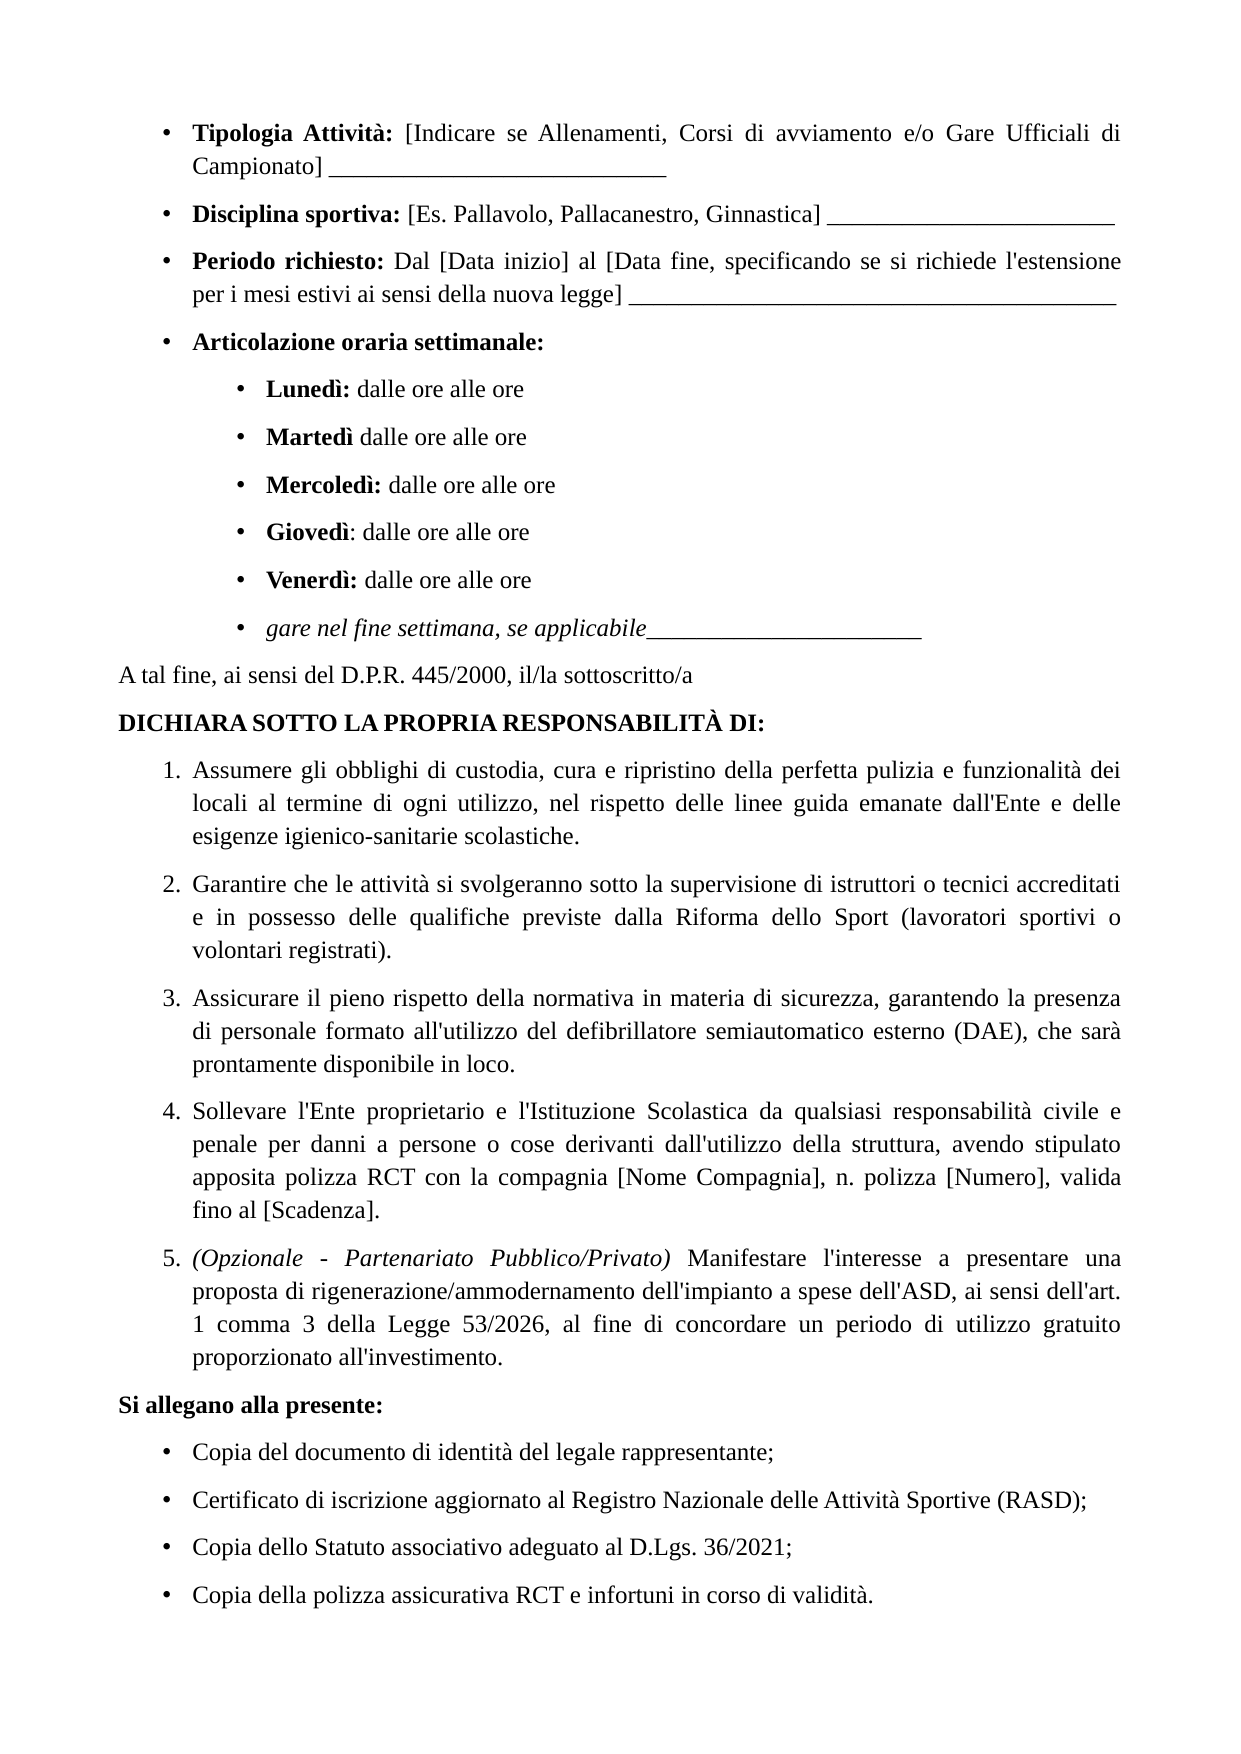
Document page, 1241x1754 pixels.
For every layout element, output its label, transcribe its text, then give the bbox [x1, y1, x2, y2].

list Lunedì: dalle ore alle ore [236, 374, 1122, 403]
list Martedì dalle ore alle ore [236, 422, 1122, 451]
list Giovedì: dalle ore alle ore [236, 517, 1122, 546]
list (Opzionale - Partenariato Pubblico/Privato) Manifestare l'interesse a presentare una proposta di rigenerazione/ammodernamento dell'impianto a spese dell'ASD, ai sensi dell'art. 1 comma 3 della Legge 53/2026, al fine di concordare un periodo di utilizzo gratuito proporzionato all'investimento. [162, 1243, 1122, 1371]
text Si allegano alla presente: [118, 1390, 1122, 1418]
list Assumere gli obblighi di custodia, cura e ripristino della perfetta pulizia e funzionalità dei locali al termine di ogni utilizzo, nel rispetto delle linee guida emanate dall'Ente e delle esigenze igienico-sanitarie scolastiche. [162, 755, 1122, 850]
list Garantire che le attività si svolgeranno sotto la supervisione di istruttori o tecnici accreditati e in possesso delle qualifiche previste dalla Riforma dello Sport (lavoratori sportivi o volontari registrati). [162, 869, 1122, 964]
list gare nel fine settimana, se applicabile______________________ [236, 613, 1122, 641]
list Copia del documento di identità del legale rappresentante; [162, 1437, 1122, 1466]
text DICHIARA SOTTO LA PROPRIA RESPONSABILITÀ DI: [118, 708, 1122, 737]
list Copia dello Statuto associativo adeguato al D.Lgs. 36/2021; [162, 1532, 1122, 1561]
list Disciplina sportiva: [Es. Pallavolo, Pallacanestro, Ginnastica] _______________________ [162, 199, 1122, 227]
list Periodo richiesto: Dal [Data inizio] al [Data fine, specificando se si richiede l'estensione per i mesi estivi ai sensi della nuova legge] _______________________________________ [162, 246, 1122, 308]
list Sollevare l'Ente proprietario e l'Istituzione Scolastica da qualsiasi responsabilità civile e penale per danni a persone o cose derivanti dall'utilizzo della struttura, avendo stipulato apposita polizza RCT con la compagnia [Nome Compagnia], n. polizza [Numero], valida fino al [Scadenza]. [162, 1096, 1122, 1224]
list Tipologia Attività: [Indicare se Allenamenti, Corsi di avviamento e/o Gare Ufficiali di Campionato] ___________________________ [162, 118, 1122, 180]
list Assicurare il pieno rispetto della normativa in materia di sicurezza, garantendo la presenza di personale formato all'utilizzo del defibrillatore semiautomatico esterno (DAE), che sarà prontamente disponibile in loco. [162, 983, 1122, 1077]
text A tal fine, ai sensi del D.P.R. 445/2000, il/la sottoscritto/a [118, 660, 1122, 689]
list Certificato di iscrizione aggiornato al Registro Nazionale delle Attività Sportive (RASD); [162, 1485, 1122, 1514]
list Copia della polizza assicurativa RCT e infortuni in corso di validità. [162, 1580, 1122, 1609]
list Venerdì: dalle ore alle ore [236, 565, 1122, 594]
list Articolazione oraria settimanale: [162, 327, 1122, 356]
list Mercoledì: dalle ore alle ore [236, 470, 1122, 498]
